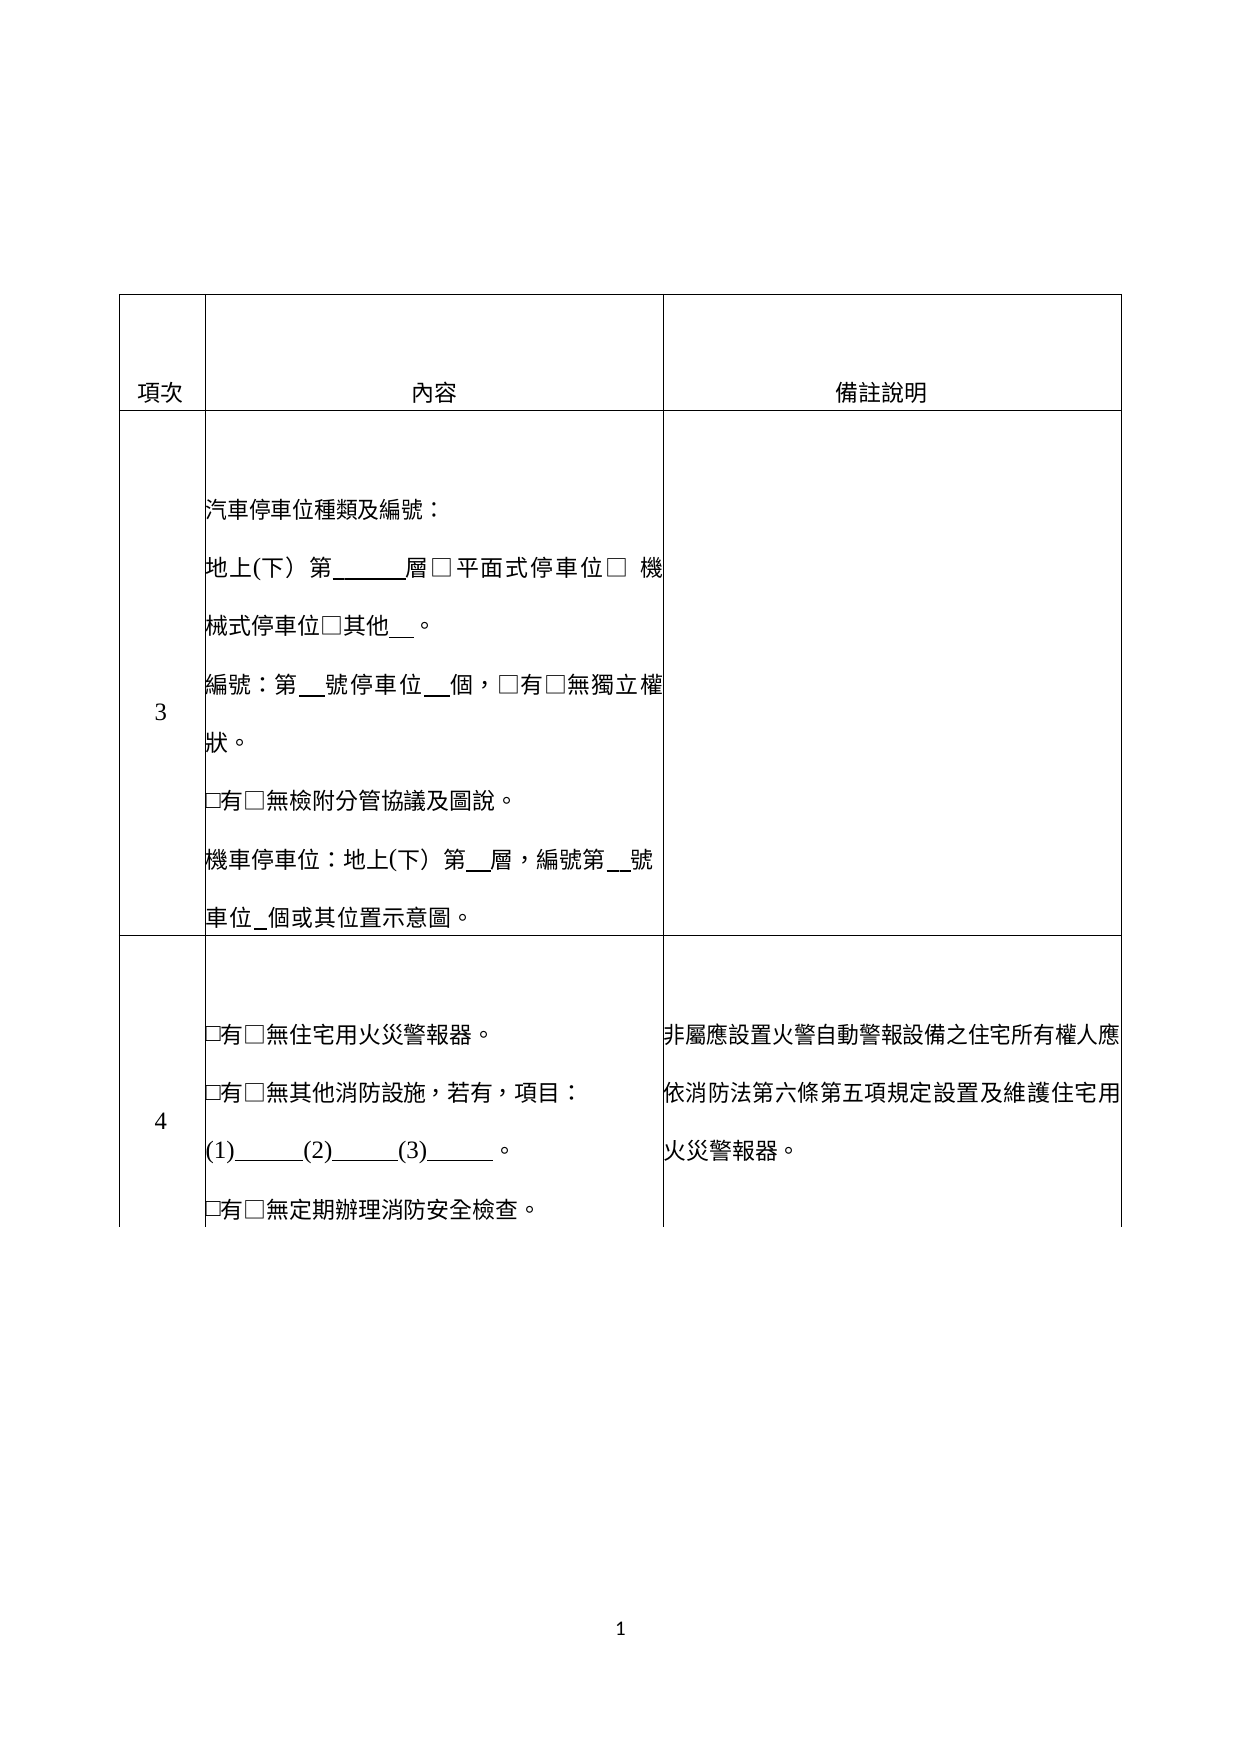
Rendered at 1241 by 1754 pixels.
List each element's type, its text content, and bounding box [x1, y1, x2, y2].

table_header 備註說明 [664, 295, 1121, 410]
table_header 項次 [120, 295, 205, 410]
table_cell [664, 411, 1121, 935]
table_cell 汽車停車位種類及編號： 地上(下）第 層□平面式停車位□ 機械式停車位□其他 。 編號：第 號停車位 個，□有□無獨立權狀。 □有□無檢附分管協議及圖說。 機車停車位：地上(下）第 層，編號第 號車位 個或其位置示意圖。 [206, 411, 663, 935]
table_cell 非屬應設置火警自動警報設備之住宅所有權人應依消防法第六條第五項規定設置及維護住宅用火災警報器。 [664, 936, 1121, 1227]
table_cell 3 [120, 411, 205, 935]
table_header 內容 [206, 295, 663, 410]
table_cell □有□無住宅用火災警報器。 □有□無其他消防設施，若有，項目： (1) (2) (3) 。 □有□無定期辦理消防安全檢查。 [206, 936, 663, 1227]
table_cell 4 [120, 936, 205, 1227]
